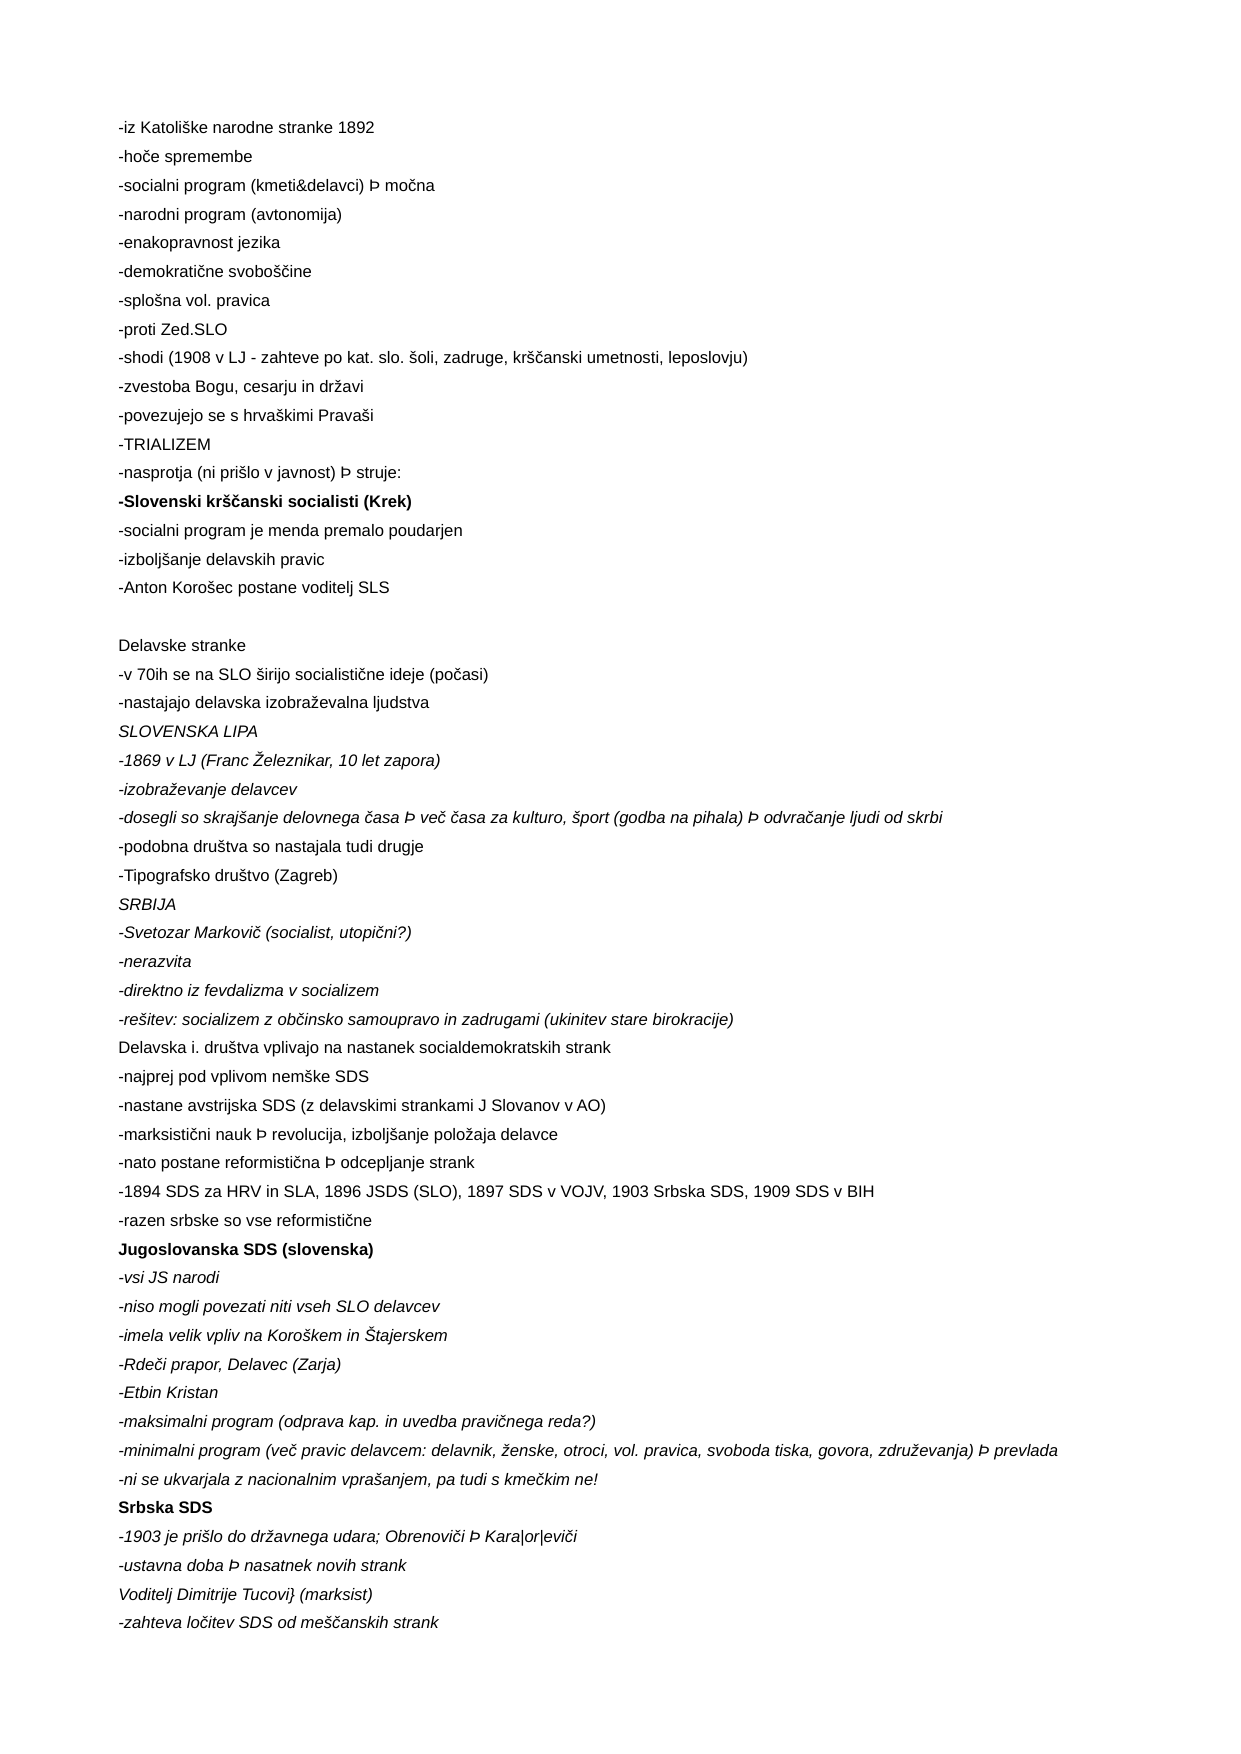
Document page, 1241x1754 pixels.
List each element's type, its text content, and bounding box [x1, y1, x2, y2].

text -razen srbske so vse reformistične [118, 1211, 1122, 1230]
text -dosegli so skrajšanje delovnega časa Þ več časa za kulturo, šport (godba na pihala) Þ odvračanje ljudi od skrbi [118, 808, 1122, 827]
text -nerazvita [118, 952, 1122, 971]
text SLOVENSKA LIPA [118, 722, 1122, 741]
text Jugoslovanska SDS (slovenska) [118, 1239, 1122, 1258]
text -maksimalni program (odprava kap. in uvedba pravičnega reda?) [118, 1412, 1122, 1431]
text -1869 v LJ (Franc Železnikar, 10 let zapora) [118, 751, 1122, 770]
text -direktno iz fevdalizma v socializem [118, 981, 1122, 1000]
text -nastajajo delavska izobraževalna ljudstva [118, 693, 1122, 712]
text -najprej pod vplivom nemške SDS [118, 1067, 1122, 1086]
text Voditelj Dimitrije Tucovi} (marksist) [118, 1584, 1122, 1603]
text -TRIALIZEM [118, 434, 1122, 453]
text -Anton Korošec postane voditelj SLS [118, 578, 1122, 597]
text -rešitev: socializem z občinsko samoupravo in zadrugami (ukinitev stare birokracije) [118, 1009, 1122, 1028]
text -marksistični nauk Þ revolucija, izboljšanje položaja delavce [118, 1124, 1122, 1143]
text SRBIJA [118, 894, 1122, 913]
text -splošna vol. pravica [118, 291, 1122, 310]
text -socialni program (kmeti&delavci) Þ močna [118, 176, 1122, 195]
text -povezujejo se s hrvaškimi Pravaši [118, 406, 1122, 425]
text -Etbin Kristan [118, 1383, 1122, 1402]
text -nastane avstrijska SDS (z delavskimi strankami J Slovanov v AO) [118, 1096, 1122, 1115]
text -izobraževanje delavcev [118, 779, 1122, 798]
text -niso mogli povezati niti vseh SLO delavcev [118, 1297, 1122, 1316]
text -demokratične svoboščine [118, 262, 1122, 281]
text -izboljšanje delavskih pravic [118, 549, 1122, 568]
text -zahteva ločitev SDS od meščanskih strank [118, 1613, 1122, 1632]
text -enakopravnost jezika [118, 233, 1122, 252]
text -zvestoba Bogu, cesarju in državi [118, 377, 1122, 396]
text -narodni program (avtonomija) [118, 204, 1122, 223]
text -Slovenski krščanski socialisti (Krek) [118, 492, 1122, 511]
text Srbska SDS [118, 1498, 1122, 1517]
text -socialni program je menda premalo poudarjen [118, 521, 1122, 540]
text -hoče spremembe [118, 147, 1122, 166]
text -podobna društva so nastajala tudi drugje [118, 837, 1122, 856]
text -nasprotja (ni prišlo v javnost) Þ struje: [118, 463, 1122, 482]
text -nato postane reformistična Þ odcepljanje strank [118, 1153, 1122, 1172]
text -shodi (1908 v LJ - zahteve po kat. slo. šoli, zadruge, krščanski umetnosti, leposlovju) [118, 348, 1122, 367]
text -iz Katoliške narodne stranke 1892 [118, 118, 1122, 137]
text -imela velik vpliv na Koroškem in Štajerskem [118, 1326, 1122, 1345]
text -1894 SDS za HRV in SLA, 1896 JSDS (SLO), 1897 SDS v VOJV, 1903 Srbska SDS, 1909 SDS v BIH [118, 1182, 1122, 1201]
text -ustavna doba Þ nasatnek novih strank [118, 1556, 1122, 1575]
text -minimalni program (več pravic delavcem: delavnik, ženske, otroci, vol. pravica, svoboda tiska, govora, združevanja) Þ prevlada [118, 1441, 1122, 1460]
text -ni se ukvarjala z nacionalnim vprašanjem, pa tudi s kmečkim ne! [118, 1469, 1122, 1488]
text -Tipografsko društvo (Zagreb) [118, 866, 1122, 885]
text -Svetozar Markovič (socialist, utopični?) [118, 923, 1122, 942]
text -proti Zed.SLO [118, 319, 1122, 338]
text -Rdeči prapor, Delavec (Zarja) [118, 1354, 1122, 1373]
text Delavska i. društva vplivajo na nastanek socialdemokratskih strank [118, 1038, 1122, 1057]
text -1903 je prišlo do državnega udara; Obrenoviči Þ Kara|or|eviči [118, 1527, 1122, 1546]
text Delavske stranke [118, 636, 1122, 655]
text -vsi JS narodi [118, 1268, 1122, 1287]
text -v 70ih se na SLO širijo socialistične ideje (počasi) [118, 664, 1122, 683]
